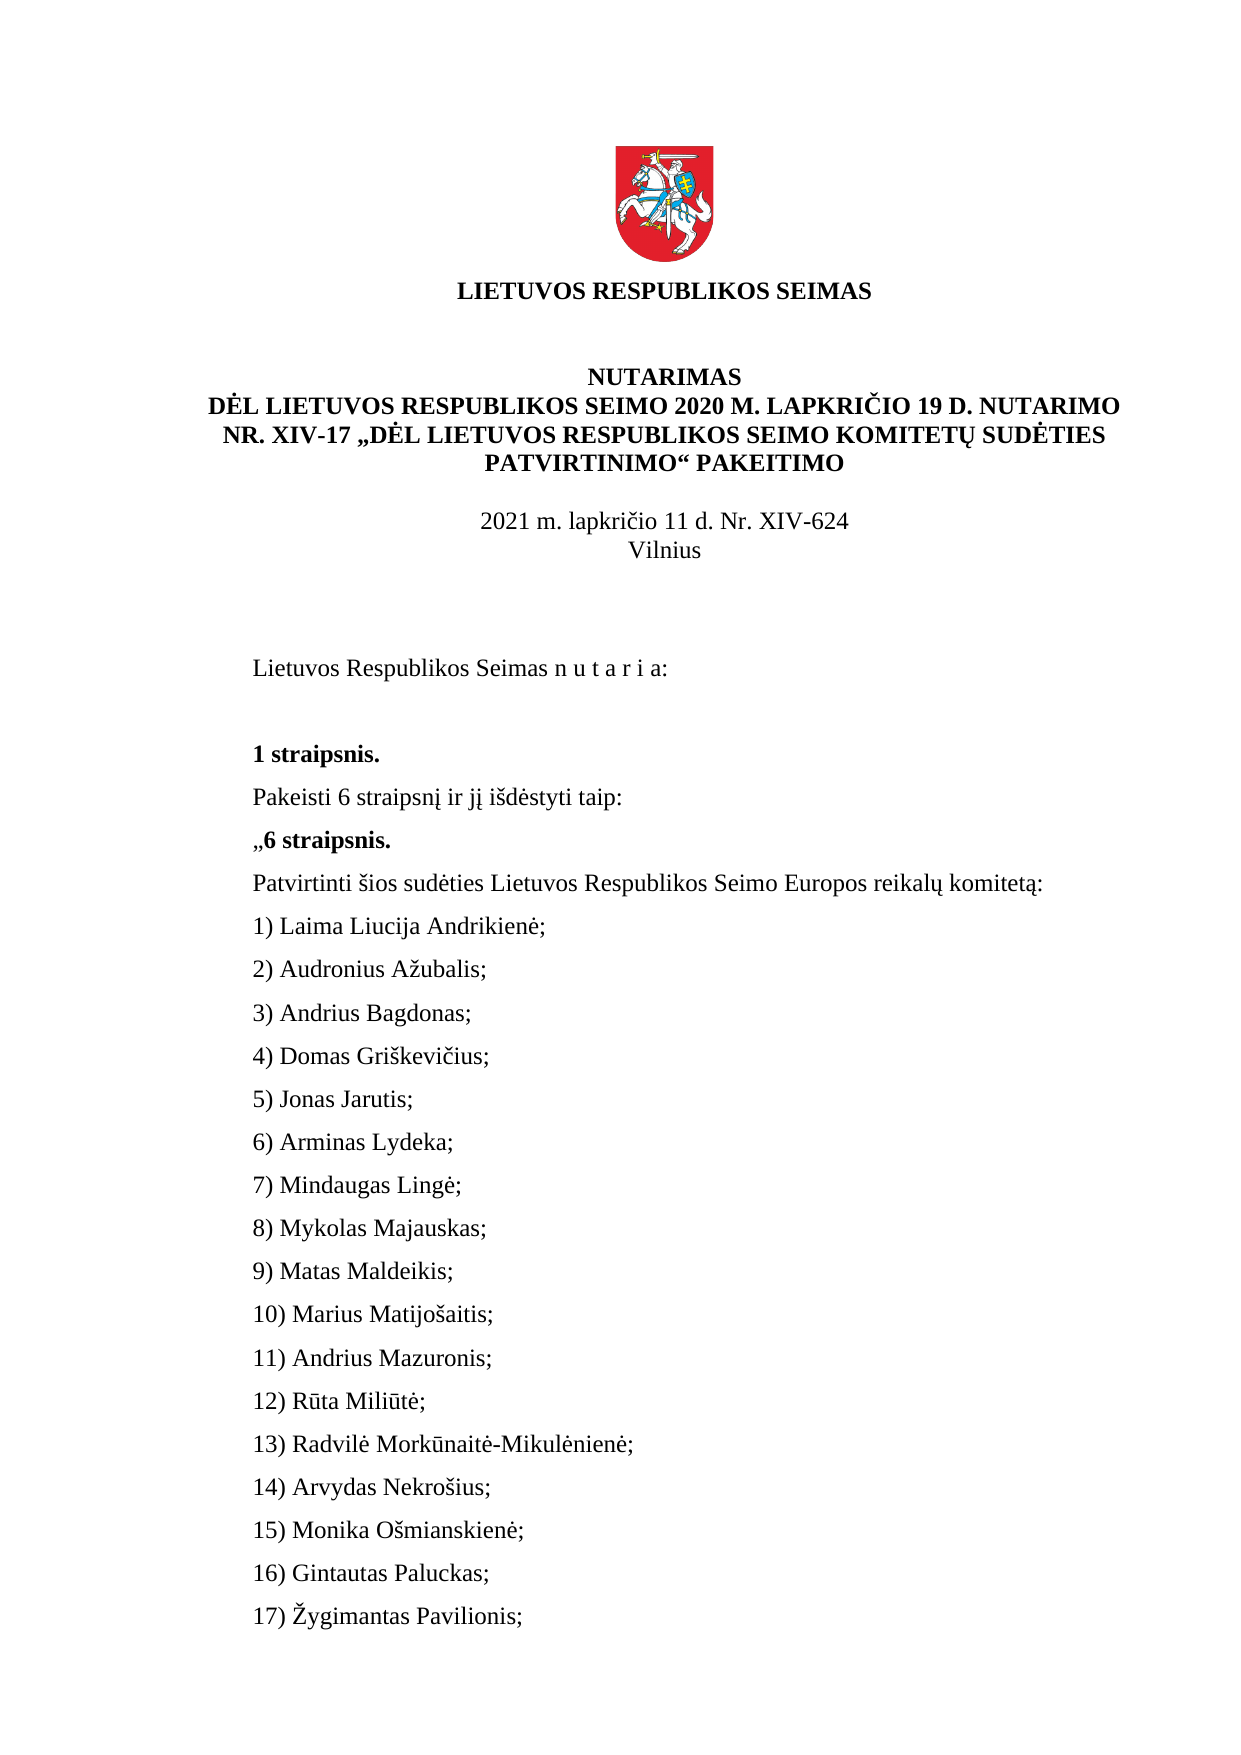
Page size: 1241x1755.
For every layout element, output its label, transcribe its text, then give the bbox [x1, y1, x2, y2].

text 12) Rūta Miliūtė; [177, 1386, 1152, 1414]
text 2) Audronius Ažubalis; [177, 954, 1152, 983]
text 7) Mindaugas Lingė; [177, 1170, 1152, 1199]
text 10) Marius Matijošaitis; [177, 1299, 1152, 1328]
text 1) Laima Liucija Andrikienė; [177, 911, 1152, 940]
text Patvirtinti šios sudėties Lietuvos Respublikos Seimo Europos reikalų komitetą: [177, 868, 1152, 897]
text 13) Radvilė Morkūnaitė-Mikulėnienė; [177, 1429, 1152, 1458]
text 14) Arvydas Nekrošius; [177, 1472, 1152, 1501]
text 11) Andrius Mazuronis; [177, 1343, 1152, 1371]
text NUTARIMAS [177, 362, 1152, 391]
text 15) Monika Ošmianskienė; [177, 1515, 1152, 1544]
text 16) Gintautas Paluckas; [177, 1558, 1152, 1587]
text 4) Domas Griškevičius; [177, 1041, 1152, 1069]
text Pakeisti 6 straipsnį ir jį išdėstyti taip: [177, 782, 1152, 811]
text 9) Matas Maldeikis; [177, 1256, 1152, 1285]
text 5) Jonas Jarutis; [177, 1084, 1152, 1113]
text 6) Arminas Lydeka; [177, 1127, 1152, 1156]
text 2021 m. lapkričio 11 d. Nr. XIV-624 [177, 506, 1152, 535]
text DĖL LIETUVOS RESPUBLIKOS SEIMO 2020 M. LAPKRIČIO 19 D. NUTARIMO NR. XIV-17 „DĖL LIETUVOS RESPUBLIKOS SEIMO KOMITETŲ SUDĖTIES PATVIRTINIMO“ PAKEITIMO [177, 391, 1152, 477]
text Vilnius [177, 535, 1152, 563]
text 17) Žygimantas Pavilionis; [177, 1601, 1152, 1630]
text „6 straipsnis. [177, 825, 1152, 854]
text 8) Mykolas Majauskas; [177, 1213, 1152, 1242]
text LIETUVOS RESPUBLIKOS SEIMAS [177, 276, 1152, 305]
text 1 straipsnis. [177, 739, 1152, 768]
text 3) Andrius Bagdonas; [177, 998, 1152, 1026]
text Lietuvos Respublikos Seimas nutaria: [177, 653, 1152, 681]
